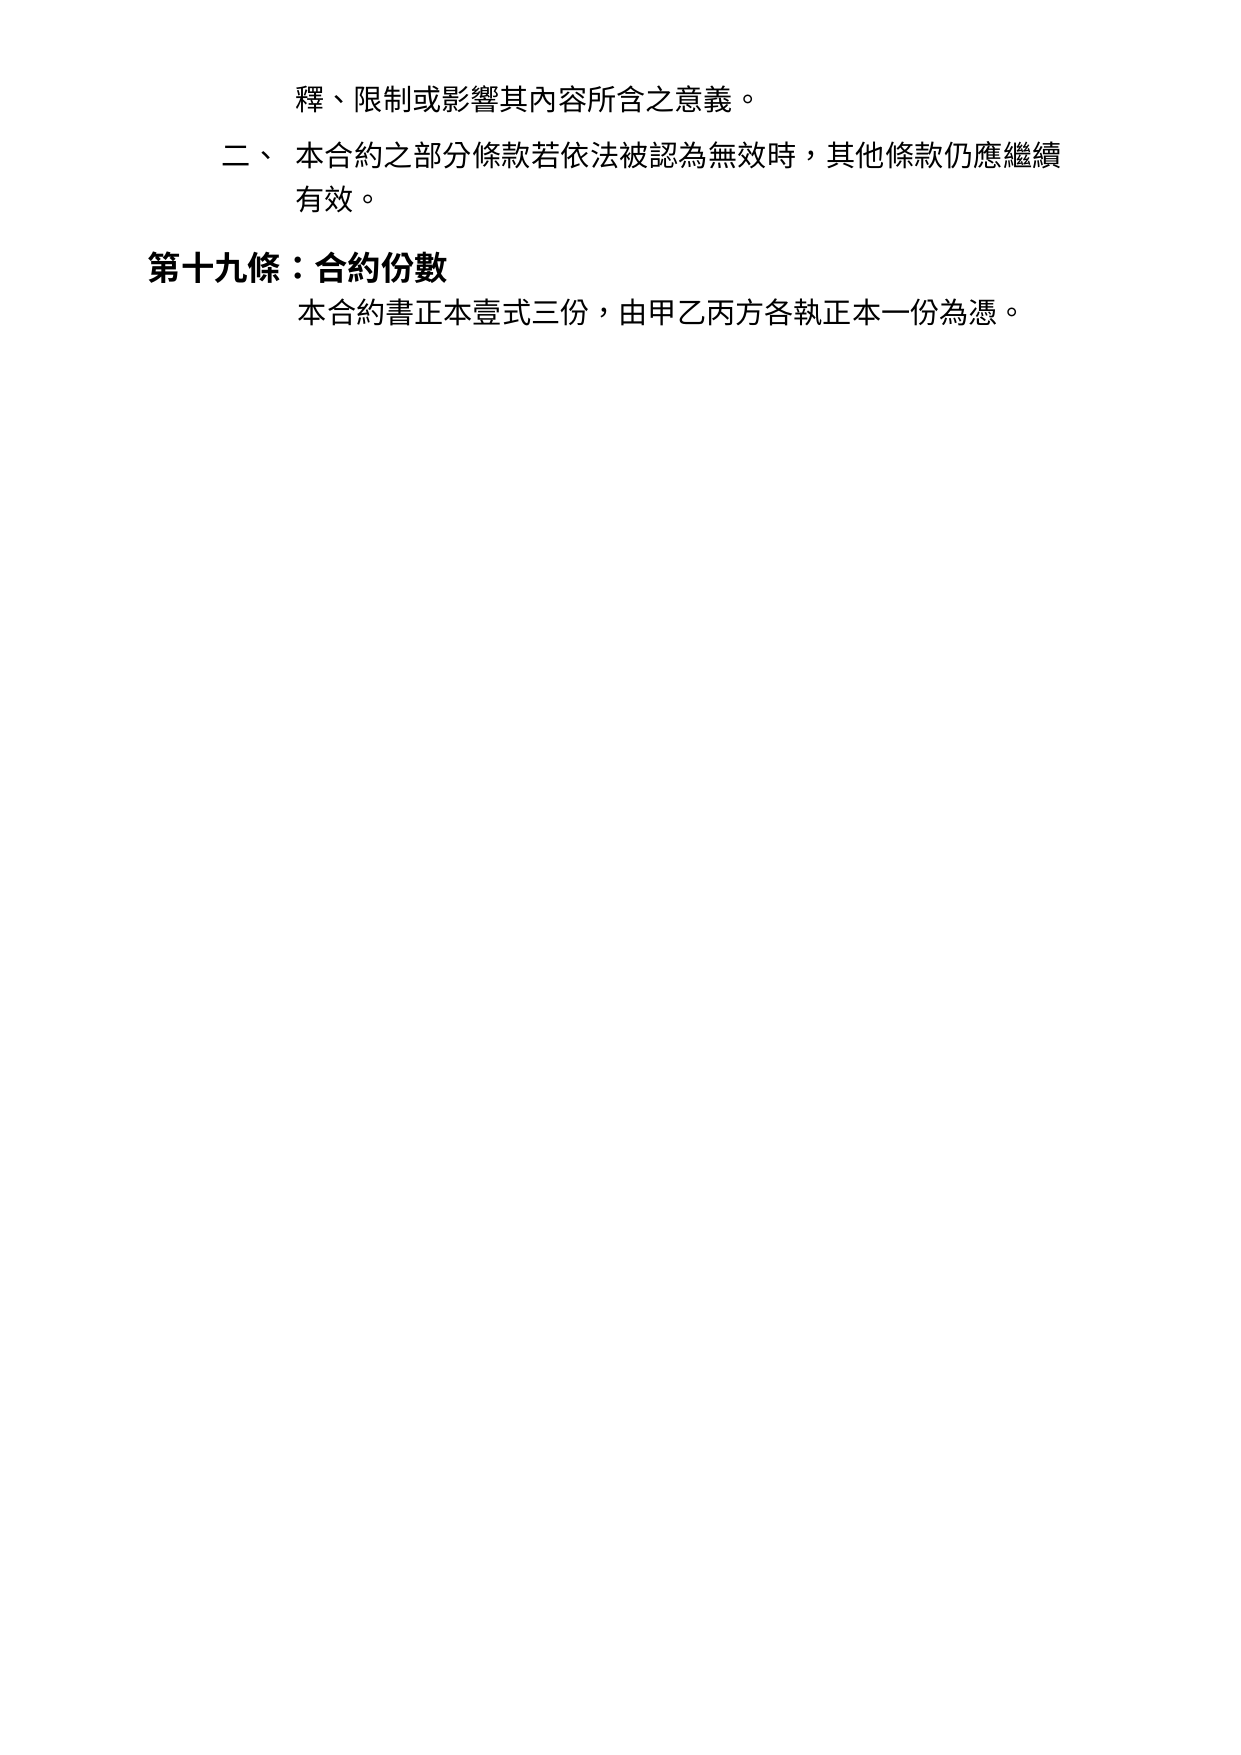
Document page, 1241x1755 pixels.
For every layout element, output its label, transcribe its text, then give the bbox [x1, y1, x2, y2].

text 本合約書正本壹式三份，由甲乙丙方各執正本一份為憑。 [298, 290, 1063, 332]
list 本合約之部分條款若依法被認為無效時，其他條款仍應繼續有效。 [222, 131, 1063, 219]
list 釋、限制或影響其內容所含之意義。 [222, 75, 1063, 119]
text 第十九條：合約份數 [148, 242, 1063, 290]
